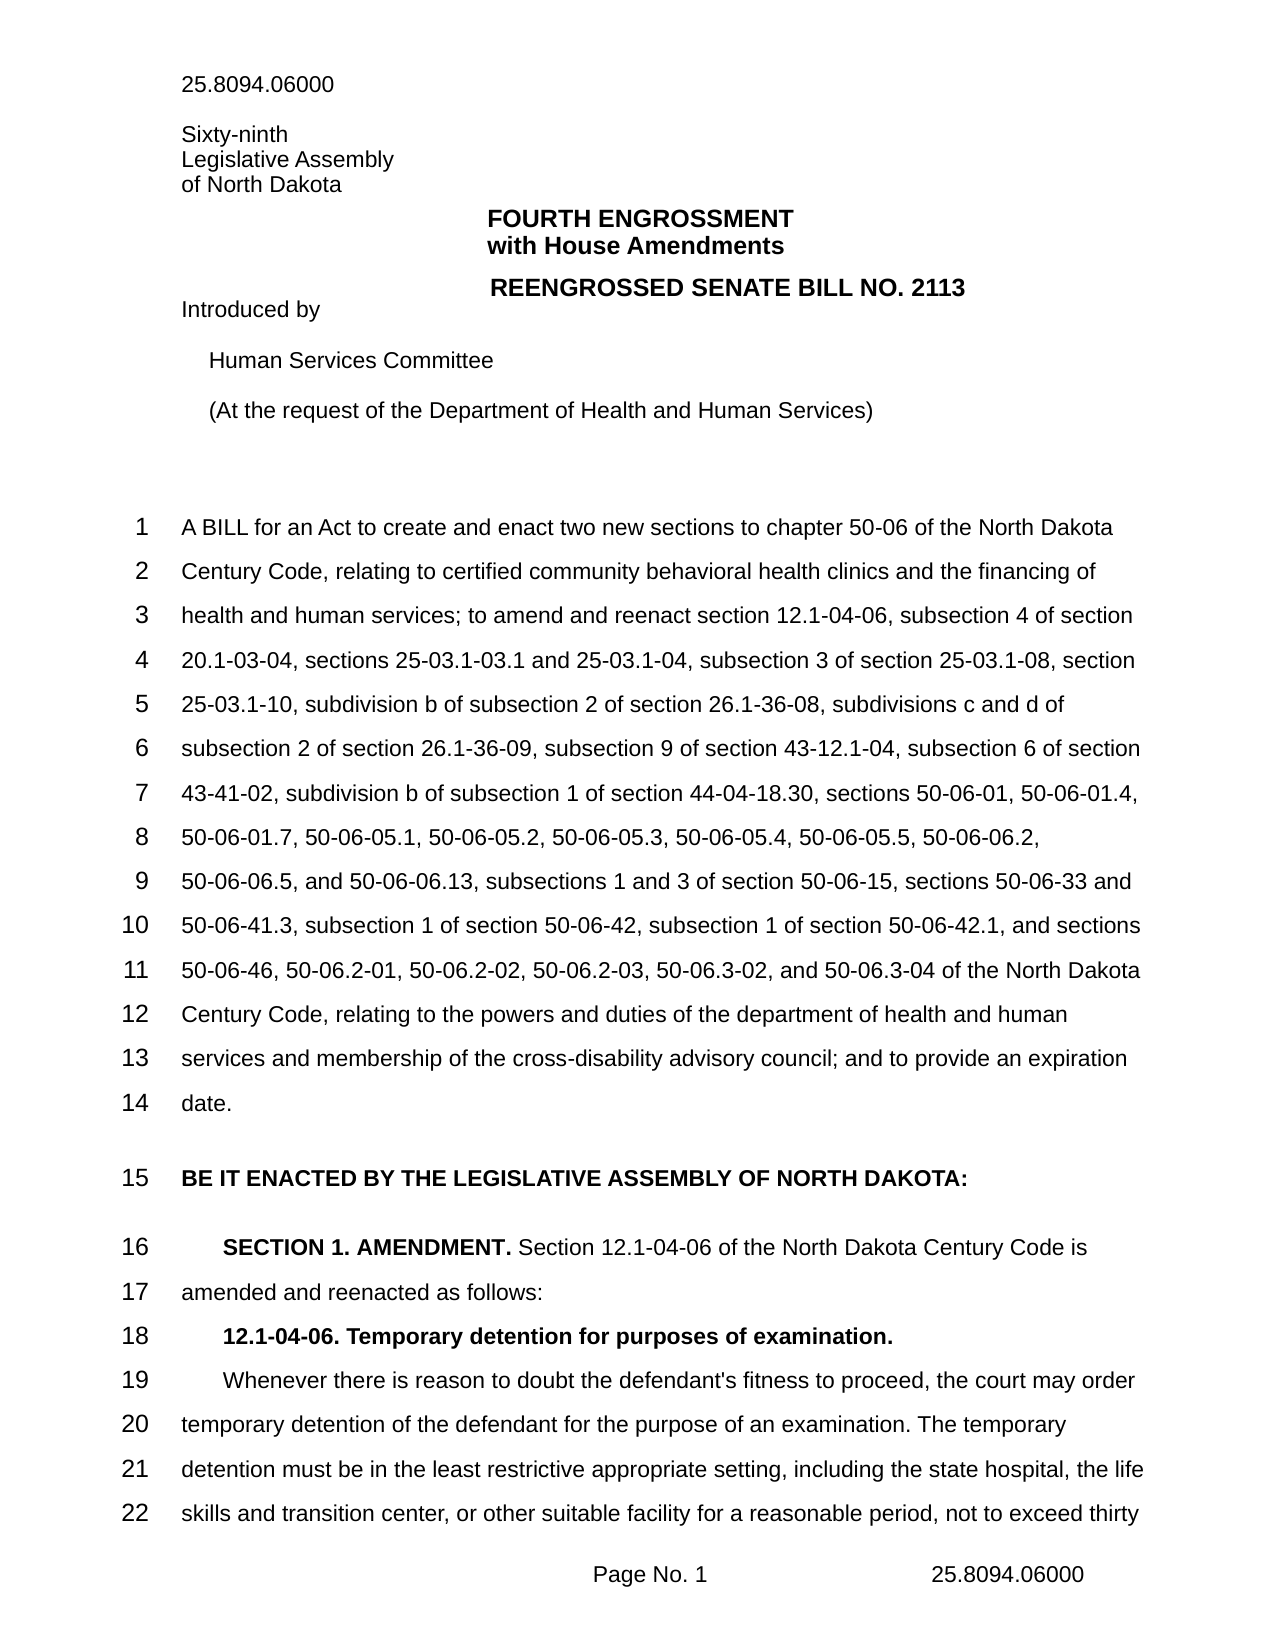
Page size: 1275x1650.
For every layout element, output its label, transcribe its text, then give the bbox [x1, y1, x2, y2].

subtitle 12.1‑04‑06. Temporary detention for purposes of examination. [181, 1309, 1154, 1353]
text Introduced by [181, 298, 1154, 323]
text Sixty-ninth [181, 123, 1154, 148]
text SECTION 1. AMENDMENT. Section 12.1‑04‑06 of the North Dakota Century Code is amended and reenacted as follows: [181, 1220, 1154, 1309]
text 25.8094.06000 [181, 73, 1154, 98]
title FOURTH ENGROSSMENT [487, 206, 794, 233]
text Human Services Committee [208, 350, 1154, 373]
text BE IT ENACTED BY THE LEGISLATIVE ASSEMBLY OF NORTH DAKOTA: [181, 1151, 1154, 1195]
title A BILL for an Act to create and enact two new sections to chapter 50‑06 of the North Dakota Century Code, relating to certified community behavioral health clinics and the financing of health and human services; to amend and reenact section 12.1‑04‑06, subsection 4 of section 20.1‑03‑04, sections 25‑03.1‑03.1 and 25‑03.1‑04, subsection 3 of section 25‑03.1‑08, section 25‑03.1‑10, subdivision b of subsection 2 of section 26.1‑36‑08, subdivisions c and d of subsection 2 of section 26.1‑36‑09, subsection 9 of section 43‑12.1‑04, subsection 6 of section 43‑41‑02, subdivision b of subsection 1 of section 44‑04‑18.30, sections 50‑06‑01, 50‑06‑01.4, 50‑06‑01.7, 50‑06‑05.1, 50‑06‑05.2, 50‑06‑05.3, 50‑06‑05.4, 50‑06‑05.5, 50‑06‑06.2, 50‑06‑06.5, and 50‑06‑06.13, subsections 1 and 3 of section 50‑06‑15, sections 50‑06‑33 and 50‑06‑41.3, subsection 1 of section 50‑06‑42, subsection 1 of section 50‑06‑42.1, and sections 50‑06‑46, 50‑06.2‑01, 50‑06.2‑02, 50‑06.2‑03, 50‑06.3‑02, and 50‑06.3‑04 of the North Dakota Century Code, relating to the powers and duties of the department of health and human services and membership of the cross‑disability advisory council; and to provide an expiration date. [181, 500, 1154, 1120]
title with House Amendments [487, 233, 794, 260]
text Legislative Assembly [181, 148, 1154, 173]
text Whenever there is reason to doubt the defendant's fitness to proceed, the court may order temporary detention of the defendant for the purpose of an examination. The temporary detention must be in the least restrictive appropriate setting, including the state hospital, the life skills and transition center, or other suitable facility for a reasonable period, not to exceed thirty [181, 1353, 1154, 1530]
text (At the request of the Department of Health and Human Services) [208, 400, 1154, 423]
title REENGROSSED Senate BILL NO. 2113 [490, 272, 966, 301]
text of North Dakota [181, 173, 1154, 198]
